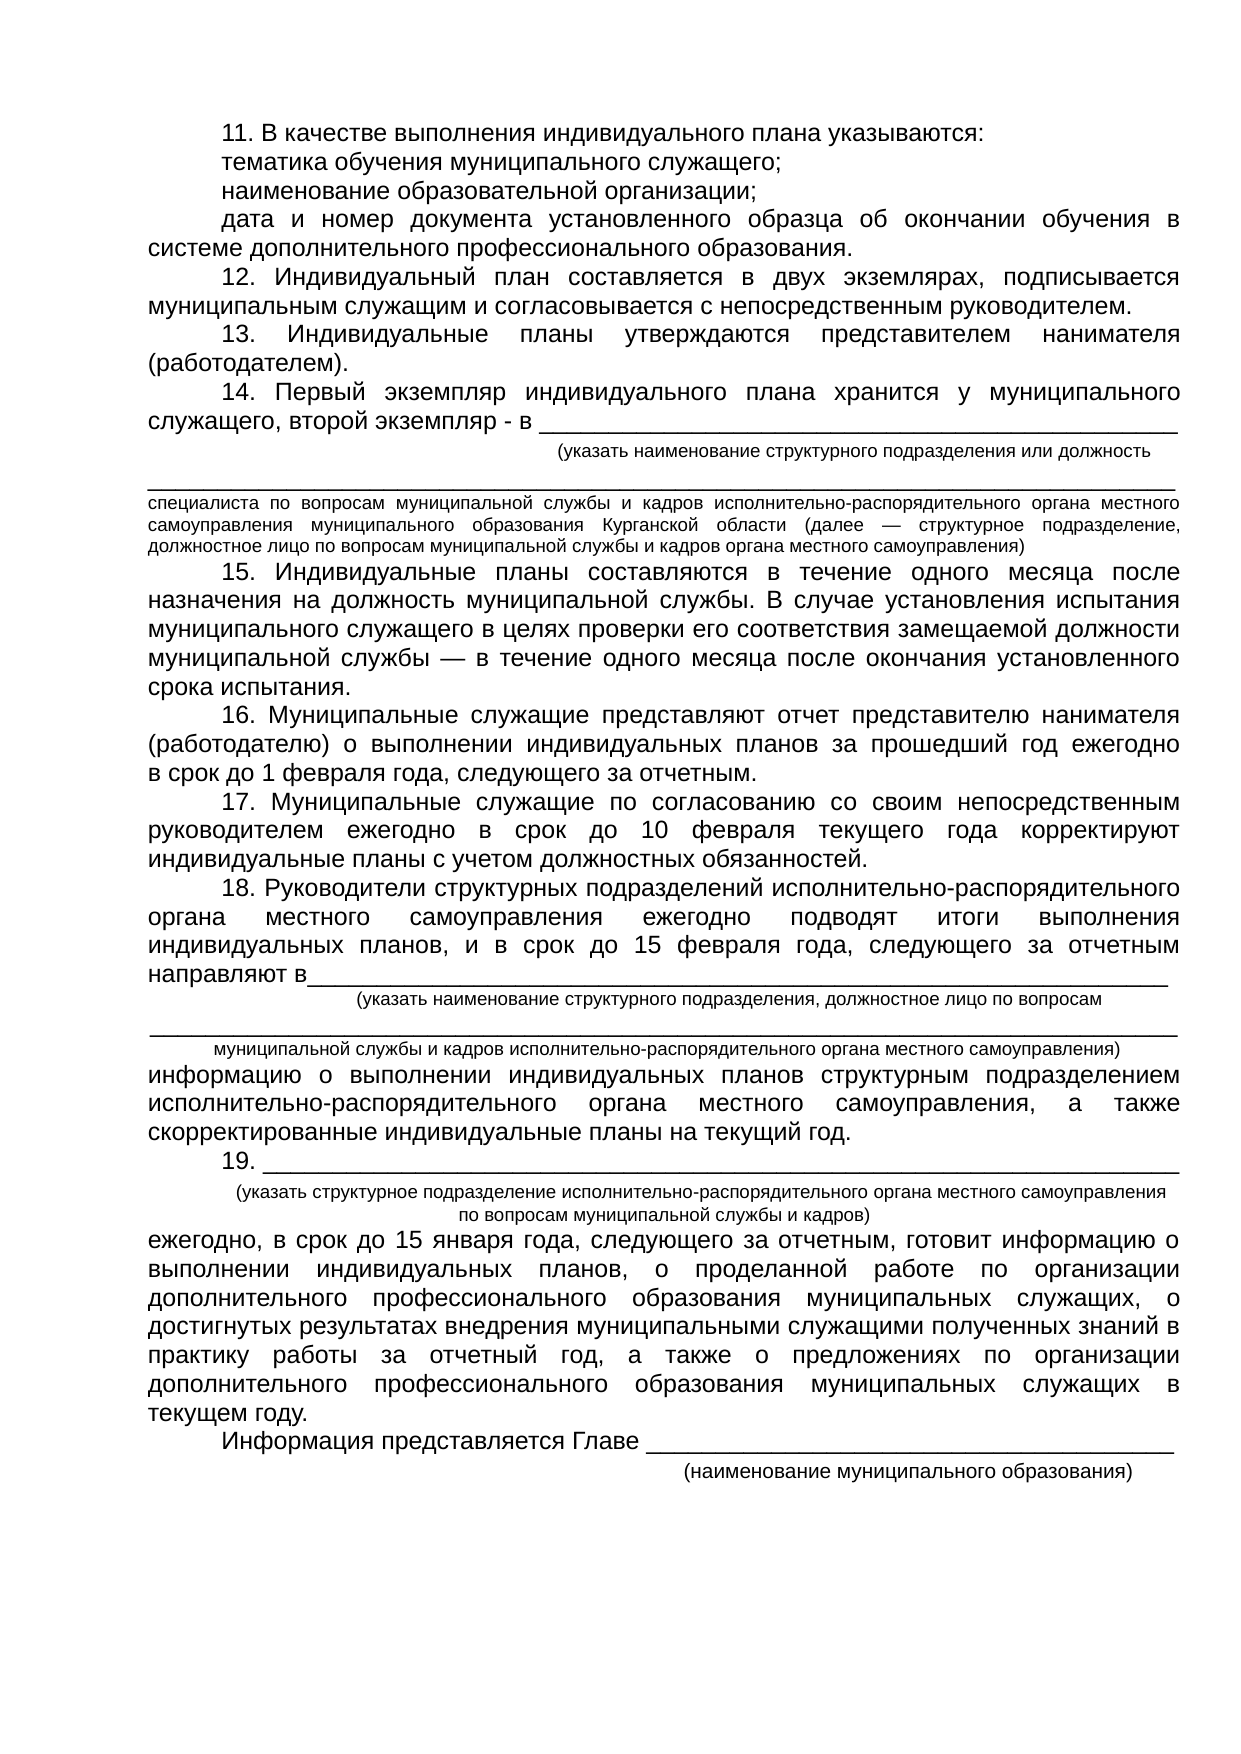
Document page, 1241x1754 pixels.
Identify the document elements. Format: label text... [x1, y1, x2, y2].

text специалиста по вопросам муниципальной службы и кадров исполнительно-распорядительного органа местного самоуправления муниципального образования Курганской области (далее — структурное подразделение, должностное лицо по вопросам муниципальной службы и кадров органа местного самоуправления) [148, 492, 1181, 557]
text 19. __________________________________________________________________ [148, 1146, 1181, 1175]
text 11. В качестве выполнения индивидуального плана указываются: [148, 118, 1181, 147]
text (указать структурное подразделение исполнительно-распорядительного органа местного самоуправления [148, 1175, 1181, 1203]
text Информация представляется Главе ______________________________________ [148, 1426, 1181, 1455]
text 18. Руководители структурных подразделений исполнительно-распорядительного органа местного самоуправления ежегодно подводят итоги выполнения индивидуальных планов, и в срок до 15 февраля года, следующего за отчетным направляют в______________________________________________________________ [148, 873, 1181, 988]
text дата и номер документа установленного образца об окончании обучения в системе дополнительного профессионального образования. [148, 204, 1181, 262]
text по вопросам муниципальной службы и кадров) [148, 1203, 1181, 1225]
text 14. Первый экземпляр индивидуального плана хранится у муниципального служащего, второй экземпляр - в ______________________________________________ [148, 377, 1181, 434]
text (указать наименование структурного подразделения, должностное лицо по вопросам [148, 988, 1181, 1009]
text 13. Индивидуальные планы утверждаются представителем нанимателя (работодателем). [148, 319, 1181, 377]
text (указать наименование структурного подразделения или должность [148, 434, 1181, 463]
text ежегодно, в срок до 15 января года, следующего за отчетным, готовит информацию о выполнении индивидуальных планов, о проделанной работе по организации дополнительного профессионального образования муниципальных служащих, о достигнутых результатах внедрения муниципальными служащими полученных знаний в практику работы за отчетный год, а также о предложениях по организации дополнительного профессионального образования муниципальных служащих в текущем году. [148, 1225, 1181, 1426]
text __________________________________________________________________________ [148, 1009, 1181, 1038]
text __________________________________________________________________________ [148, 463, 1181, 492]
text муниципальной службы и кадров исполнительно-распорядительного органа местного самоуправления) [148, 1038, 1181, 1060]
text наименование образовательной организации; [148, 176, 1181, 204]
text 12. Индивидуальный план составляется в двух экземлярах, подписывается муниципальным служащим и согласовывается с непосредственным руководителем. [148, 262, 1181, 319]
text информацию о выполнении индивидуальных планов структурным подразделением исполнительно-распорядительного органа местного самоуправления, а также скорректированные индивидуальные планы на текущий год. [148, 1060, 1181, 1146]
text 16. Муниципальные служащие представляют отчет представителю нанимателя (работодателю) о выполнении индивидуальных планов за прошедший год ежегодно в срок до 1 февраля года, следующего за отчетным. [148, 700, 1181, 787]
text (наименование муниципального образования) [148, 1455, 1181, 1484]
text тематика обучения муниципального служащего; [148, 147, 1181, 176]
text 17. Муниципальные служащие по согласованию со своим непосредственным руководителем ежегодно в срок до 10 февраля текущего года корректируют индивидуальные планы с учетом должностных обязанностей. [148, 787, 1181, 873]
text 15. Индивидуальные планы составляются в течение одного месяца после назначения на должность муниципальной службы. В случае установления испытания муниципального служащего в целях проверки его соответствия замещаемой должности муниципальной службы — в течение одного месяца после окончания установленного срока испытания. [148, 557, 1181, 700]
